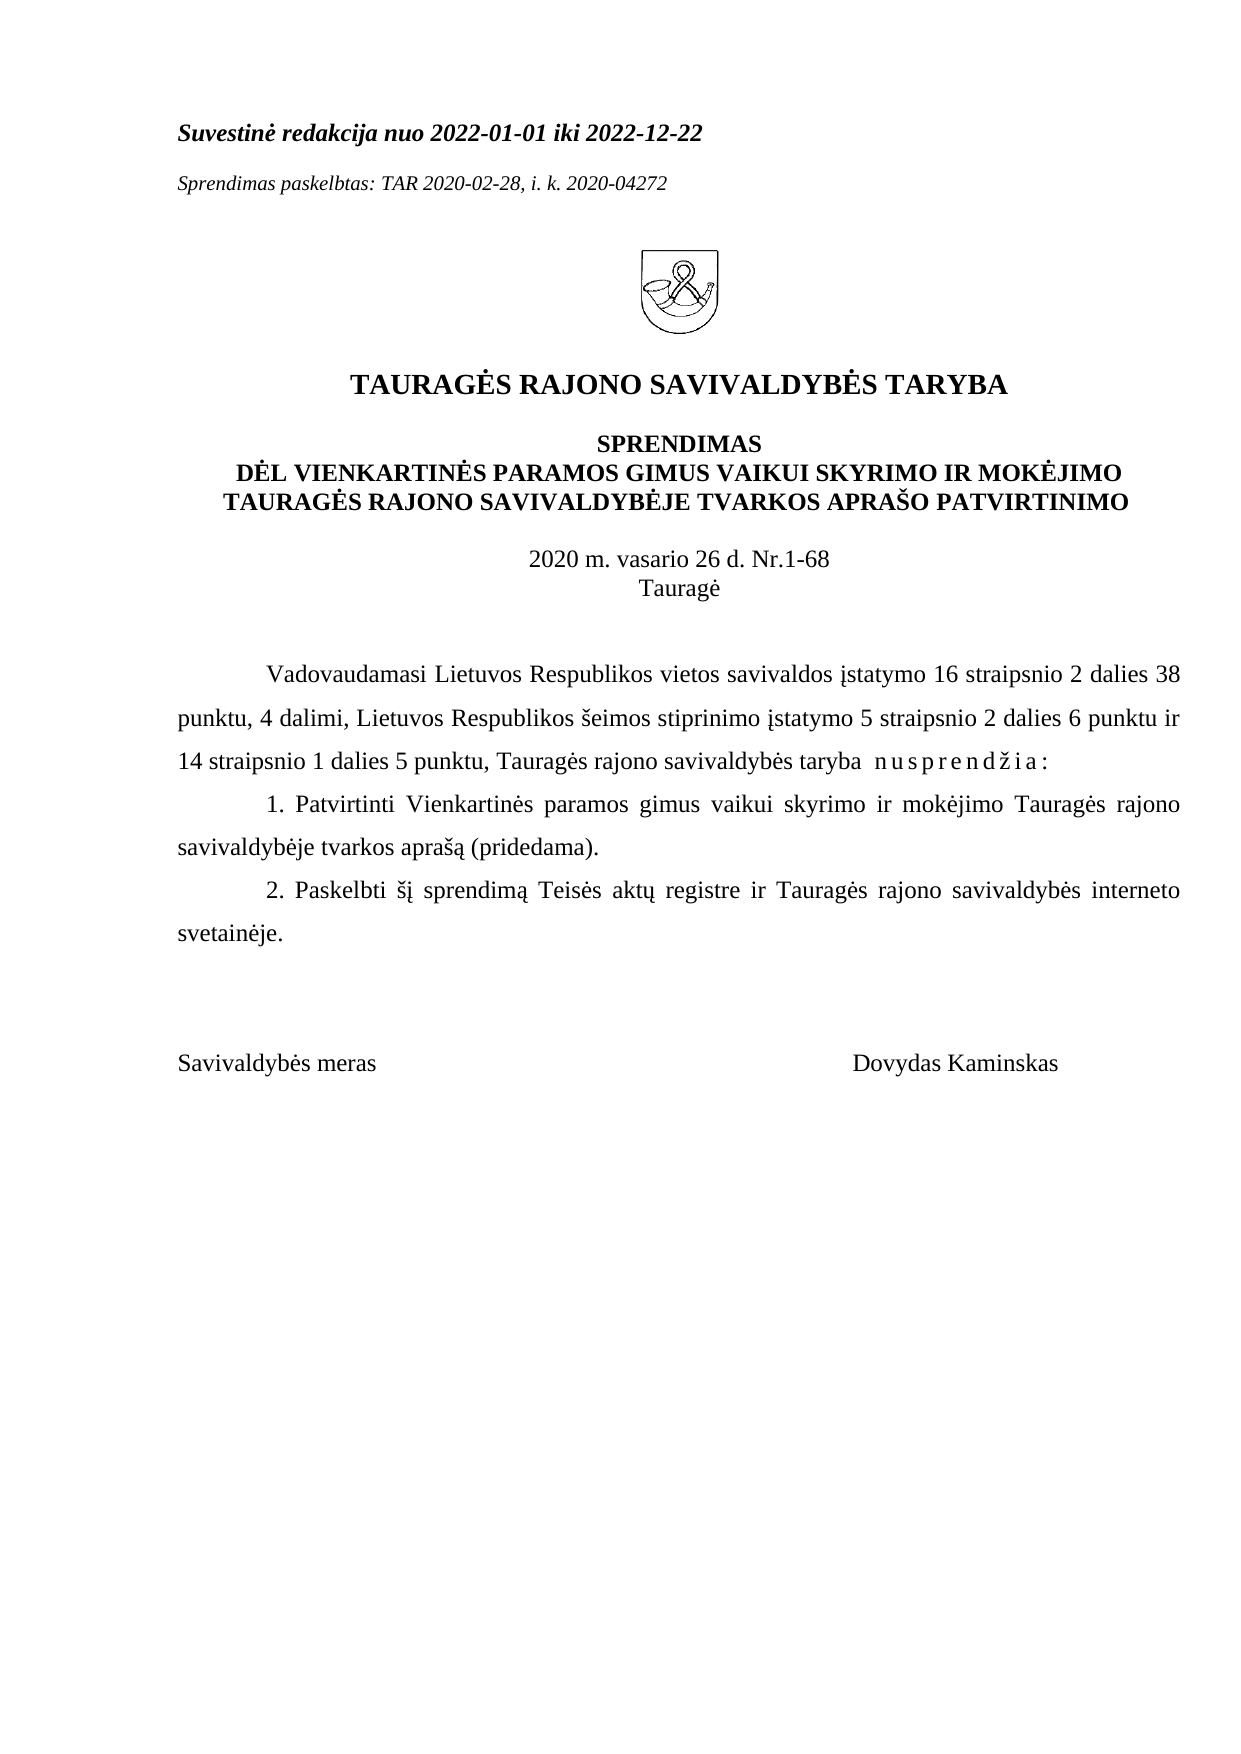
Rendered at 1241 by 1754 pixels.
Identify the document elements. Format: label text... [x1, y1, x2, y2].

text DĖL VIENKARTINĖS PARAMOS GIMUS VAIKUI SKYRIMO IR MOKĖJIMO TAURAGĖS RAJONO SAVIVALDYBĖJE TVARKOS APRAŠO PATVIRTINIMO [177, 458, 1181, 516]
text Savivaldybės meras Dovydas Kaminskas [177, 1048, 1181, 1076]
text 2. Paskelbti šį sprendimą Teisės aktų registre ir Tauragės rajono savivaldybės interneto svetainėje. [177, 875, 1181, 947]
text TAURAGĖS RAJONO SAVIVALDYBĖS TARYBA [177, 367, 1181, 401]
text 2020 m. vasario 26 d. Nr.1-68 [177, 544, 1181, 573]
text Suvestinė redakcija nuo 2022-01-01 iki 2022-12-22 [177, 118, 1181, 147]
text Tauragė [177, 573, 1181, 602]
text SPRENDIMAS [177, 429, 1181, 458]
text 1. Patvirtinti Vienkartinės paramos gimus vaikui skyrimo ir mokėjimo Tauragės rajono savivaldybėje tvarkos aprašą (pridedama). [177, 789, 1181, 861]
text Vadovaudamasi Lietuvos Respublikos vietos savivaldos įstatymo 16 straipsnio 2 dalies 38 punktu, 4 dalimi, Lietuvos Respublikos šeimos stiprinimo įstatymo 5 straipsnio 2 dalies 6 punktu ir 14 straipsnio 1 dalies 5 punktu, Tauragės rajono savivaldybės taryba nusprendžia: [177, 659, 1181, 774]
text Sprendimas paskelbtas: TAR 2020-02-28, i. k. 2020-04272 [177, 171, 1181, 195]
